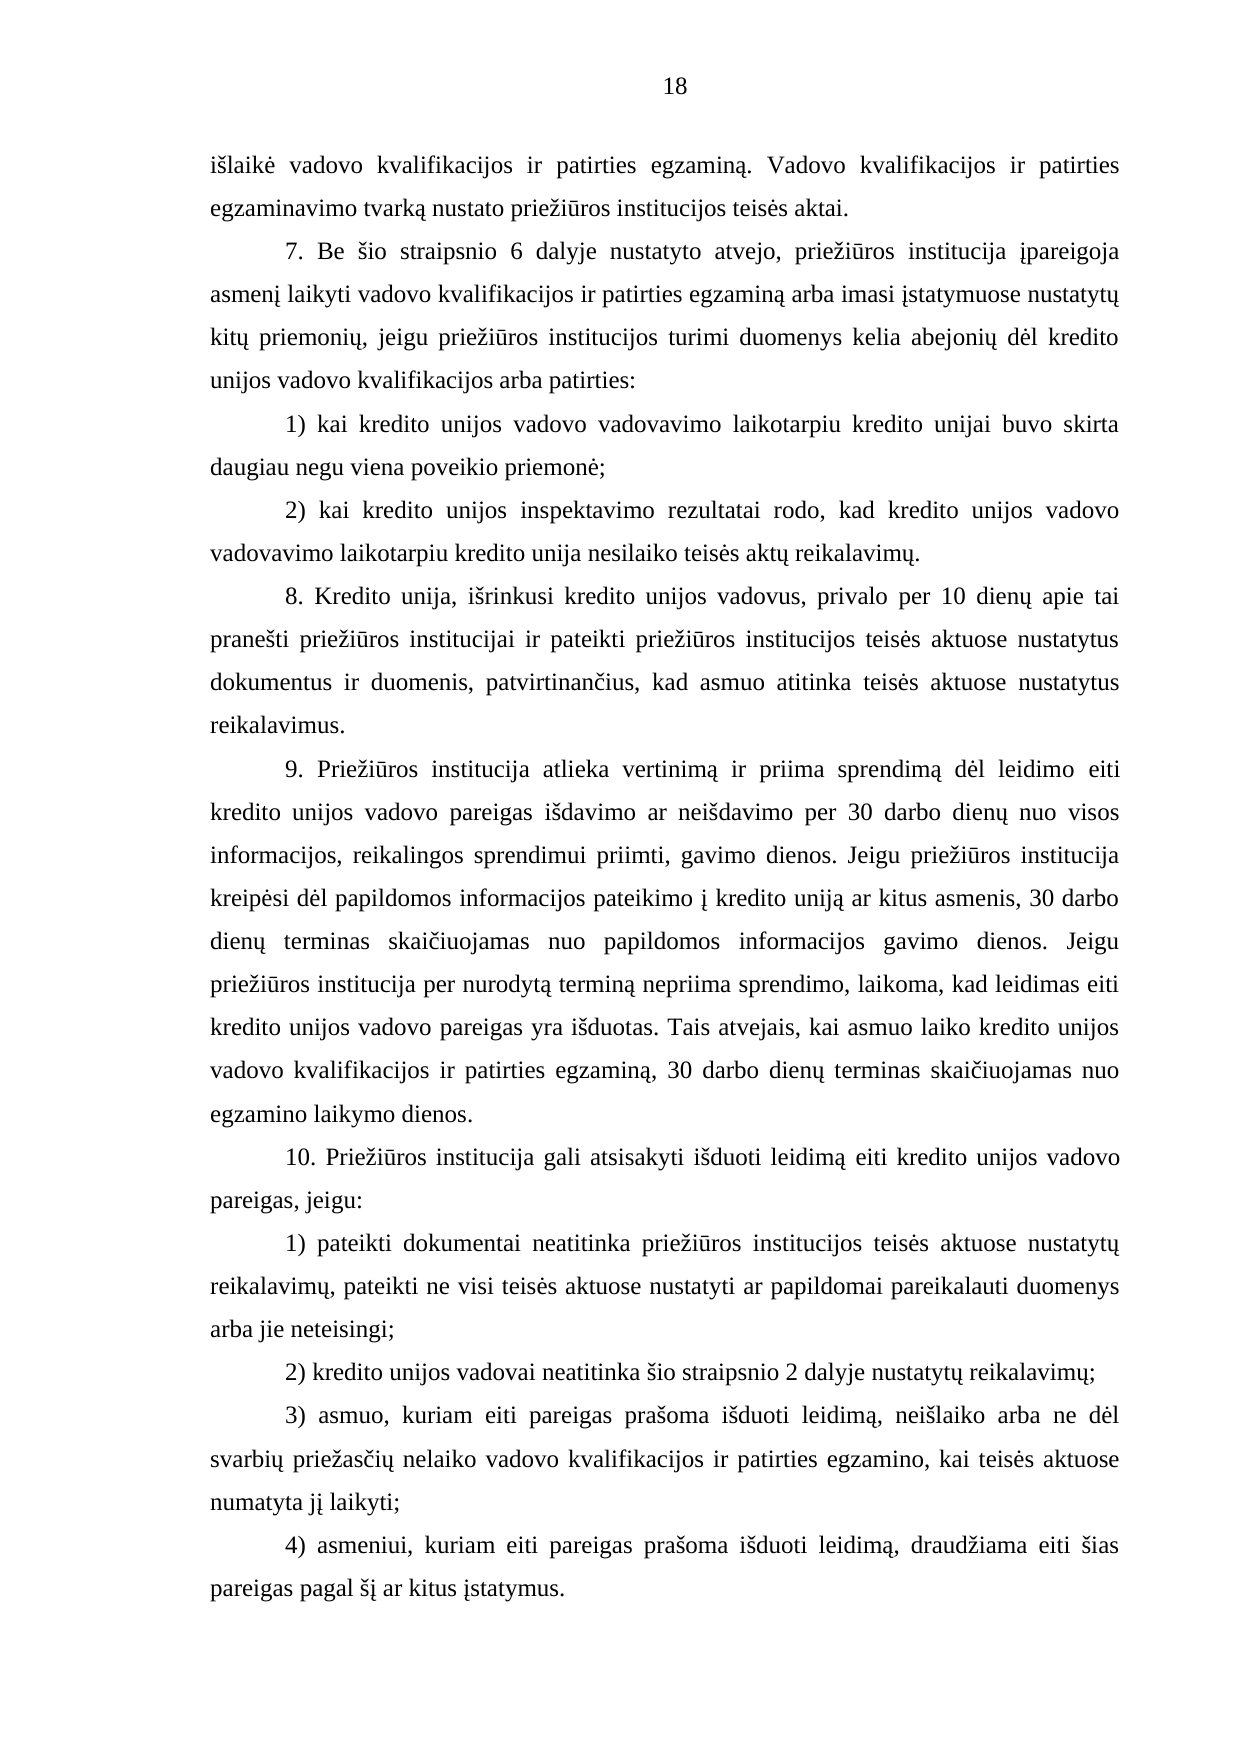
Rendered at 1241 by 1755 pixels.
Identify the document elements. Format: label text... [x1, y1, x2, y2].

text 8. Kredito unija, išrinkusi kredito unijos vadovus, privalo per 10 dienų apie tai pranešti priežiūros institucijai ir pateikti priežiūros institucijos teisės aktuose nustatytus dokumentus ir duomenis, patvirtinančius, kad asmuo atitinka teisės aktuose nustatytus reikalavimus. [210, 581, 1120, 739]
text 2) kai kredito unijos inspektavimo rezultatai rodo, kad kredito unijos vadovo vadovavimo laikotarpiu kredito unija nesilaiko teisės aktų reikalavimų. [210, 495, 1120, 567]
text 1) pateikti dokumentai neatitinka priežiūros institucijos teisės aktuose nustatytų reikalavimų, pateikti ne visi teisės aktuose nustatyti ar papildomai pareikalauti duomenys arba jie neteisingi; [210, 1228, 1120, 1343]
text išlaikė vadovo kvalifikacijos ir patirties egzaminą. Vadovo kvalifikacijos ir patirties egzaminavimo tvarką nustato priežiūros institucijos teisės aktai. [210, 150, 1120, 222]
text 2) kredito unijos vadovai neatitinka šio straipsnio 2 dalyje nustatytų reikalavimų; [210, 1357, 1120, 1386]
text 7. Be šio straipsnio 6 dalyje nustatyto atvejo, priežiūros institucija įpareigoja asmenį laikyti vadovo kvalifikacijos ir patirties egzaminą arba imasi įstatymuose nustatytų kitų priemonių, jeigu priežiūros institucijos turimi duomenys kelia abejonių dėl kredito unijos vadovo kvalifikacijos arba patirties: [210, 236, 1120, 394]
text 3) asmuo, kuriam eiti pareigas prašoma išduoti leidimą, neišlaiko arba ne dėl svarbių priežasčių nelaiko vadovo kvalifikacijos ir patirties egzamino, kai teisės aktuose numatyta jį laikyti; [210, 1401, 1120, 1516]
text 4) asmeniui, kuriam eiti pareigas prašoma išduoti leidimą, draudžiama eiti šias pareigas pagal šį ar kitus įstatymus. [210, 1530, 1120, 1602]
text 9. Priežiūros institucija atlieka vertinimą ir priima sprendimą dėl leidimo eiti kredito unijos vadovo pareigas išdavimo ar neišdavimo per 30 darbo dienų nuo visos informacijos, reikalingos sprendimui priimti, gavimo dienos. Jeigu priežiūros institucija kreipėsi dėl papildomos informacijos pateikimo į kredito uniją ar kitus asmenis, 30 darbo dienų terminas skaičiuojamas nuo papildomos informacijos gavimo dienos. Jeigu priežiūros institucija per nurodytą terminą nepriima sprendimo, laikoma, kad leidimas eiti kredito unijos vadovo pareigas yra išduotas. Tais atvejais, kai asmuo laiko kredito unijos vadovo kvalifikacijos ir patirties egzaminą, 30 darbo dienų terminas skaičiuojamas nuo egzamino laikymo dienos. [210, 754, 1120, 1127]
text 1) kai kredito unijos vadovo vadovavimo laikotarpiu kredito unijai buvo skirta daugiau negu viena poveikio priemonė; [210, 409, 1120, 481]
text 10. Priežiūros institucija gali atsisakyti išduoti leidimą eiti kredito unijos vadovo pareigas, jeigu: [210, 1142, 1120, 1214]
